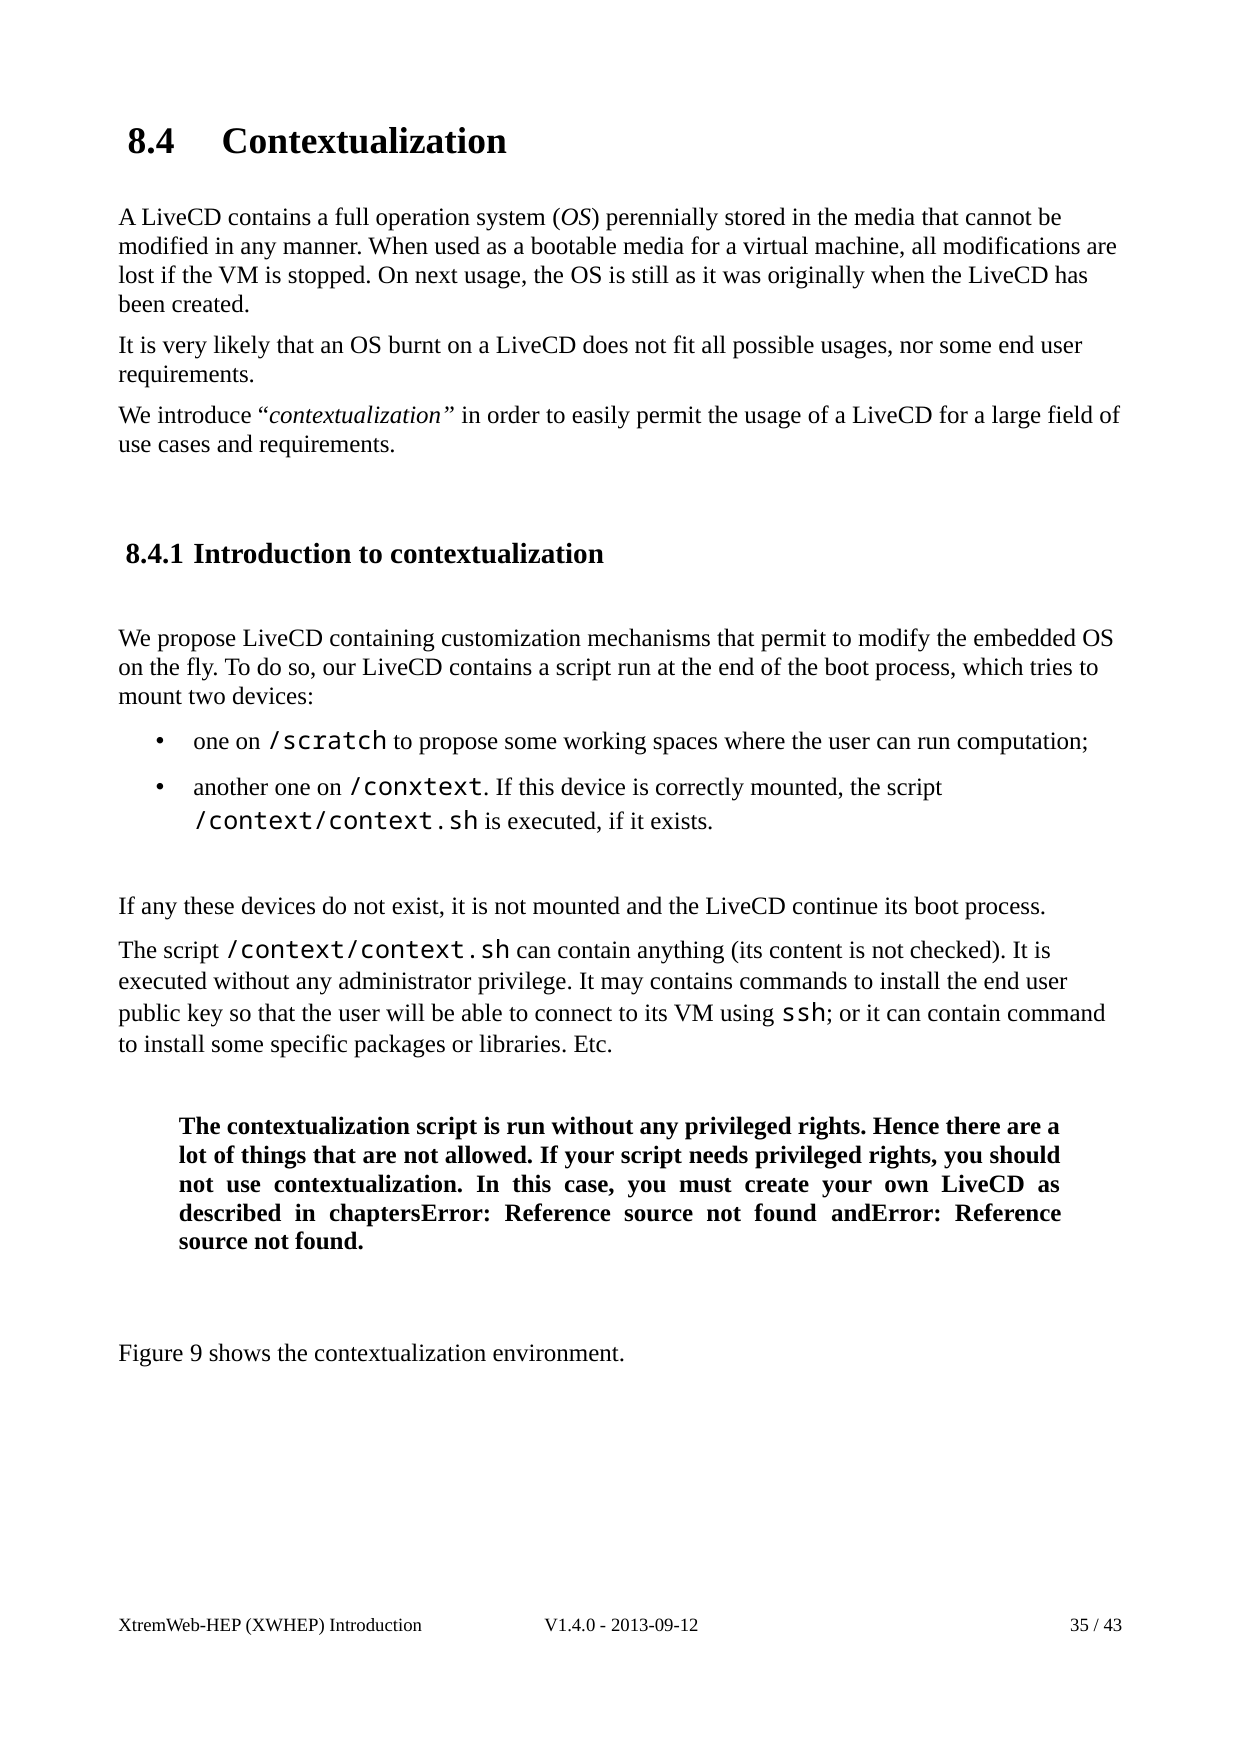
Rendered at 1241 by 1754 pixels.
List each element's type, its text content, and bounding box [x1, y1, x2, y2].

text The script /context/context.sh can contain anything (its content is not checked). It is executed without any administrator privilege. It may contains commands to install the end user public key so that the user will be able to connect to its VM using ssh; or it can contain command to install some specific packages or libraries. Etc. [118, 932, 1122, 1058]
subtitle Contextualization [118, 118, 1122, 161]
text The contextualization script is run without any privileged rights. Hence there are a lot of things that are not allowed. If your script needs privileged rights, you should not use contextualization. In this case, you must create your own LiveCD as described in chaptersError: Reference source not found andError: Reference source not found. [179, 1111, 1061, 1255]
text If any these devices do not exist, it is not mounted and the LiveCD continue its boot process. [118, 891, 1122, 919]
text Figure 9 shows the contextualization environment. [118, 1338, 1122, 1366]
text We propose LiveCD containing customization mechanisms that permit to modify the embedded OS on the fly. To do so, our LiveCD contains a script run at the end of the boot process, which tries to mount two devices: [118, 623, 1122, 710]
list one on /scratch to propose some working spaces where the user can run computation; [156, 722, 1122, 756]
text We introduce “contextualization” in order to easily permit the usage of a LiveCD for a large field of use cases and requirements. [118, 400, 1122, 457]
list another one on /conxtext. If this device is correctly mounted, the script /context/context.sh is executed, if it exists. [156, 769, 1122, 837]
subtitle Introduction to contextualization [118, 536, 1122, 570]
text It is very likely that an OS burnt on a LiveCD does not fit all possible usages, nor some end user requirements. [118, 330, 1122, 387]
text A LiveCD contains a full operation system (OS) perennially stored in the media that cannot be modified in any manner. When used as a bootable media for a virtual machine, all modifications are lost if the VM is stopped. On next usage, the OS is still as it was originally when the LiveCD has been created. [118, 202, 1122, 317]
